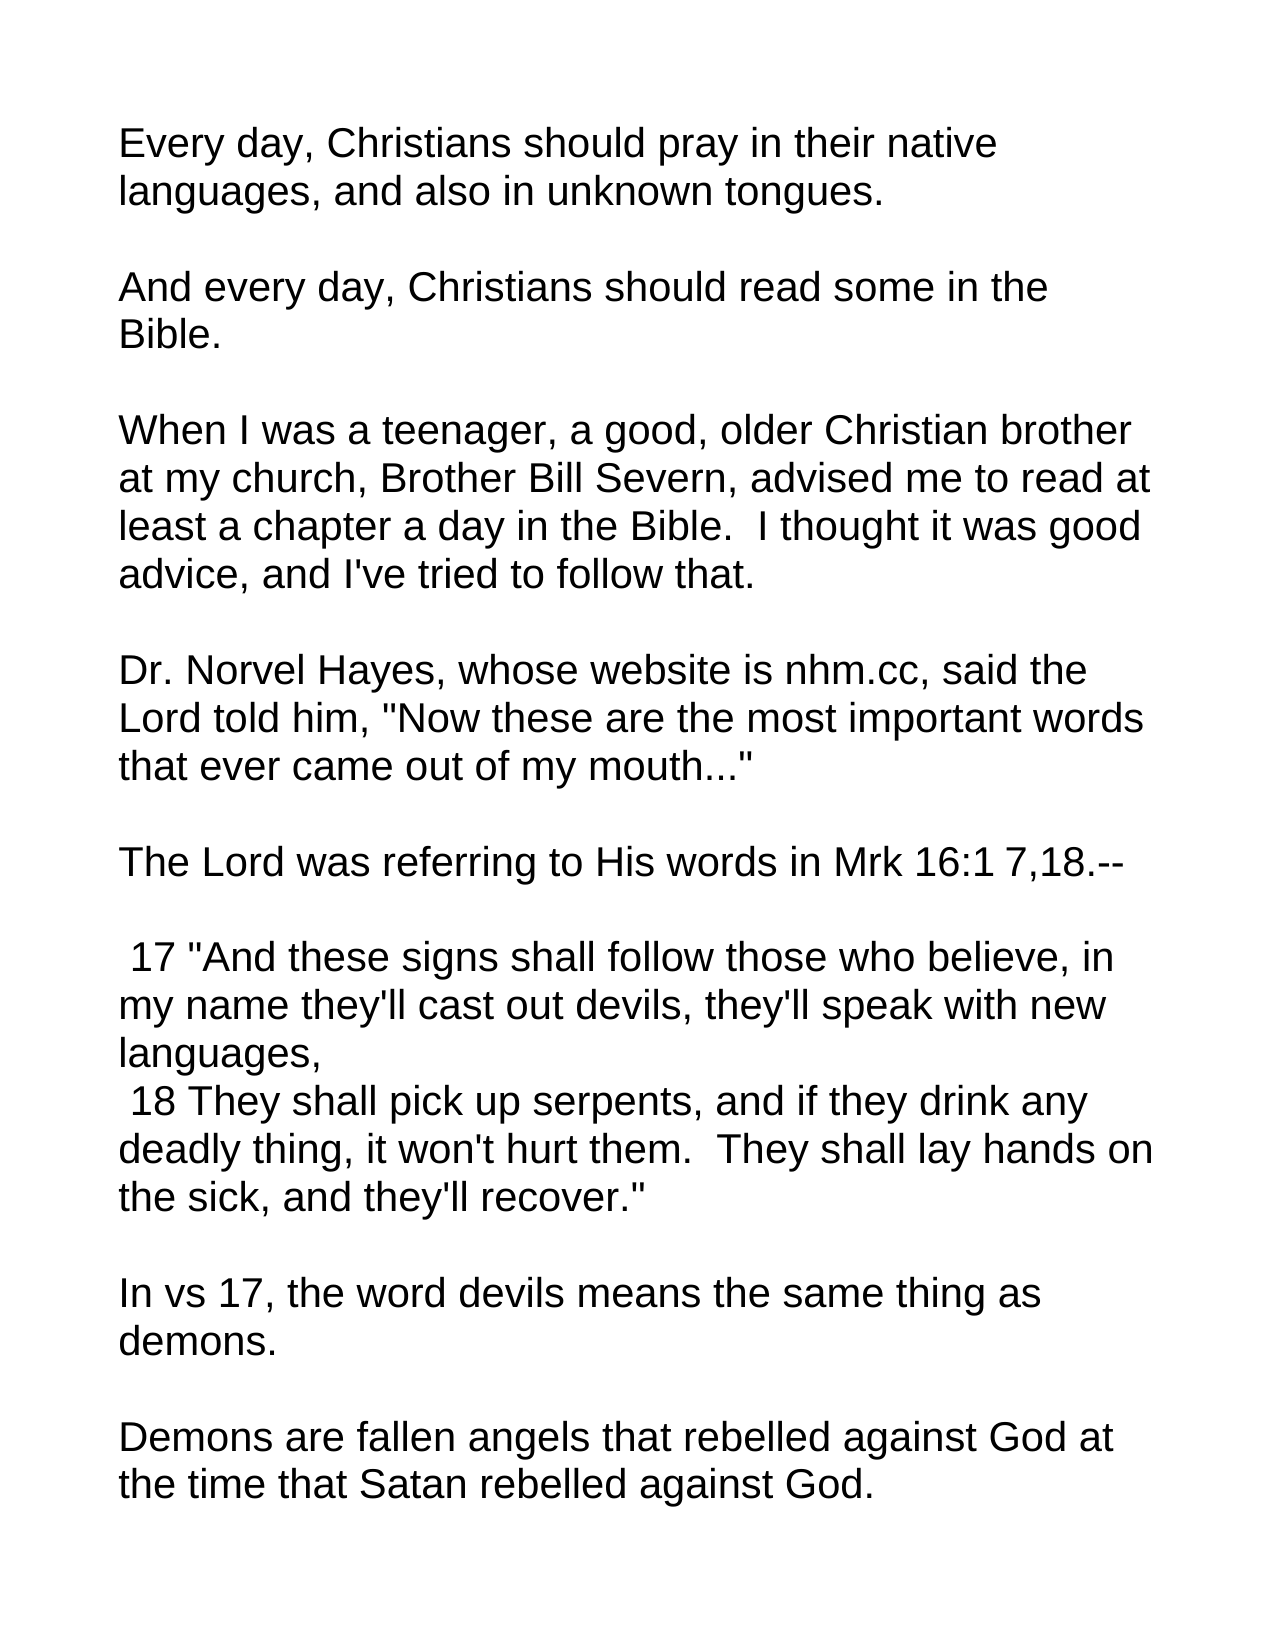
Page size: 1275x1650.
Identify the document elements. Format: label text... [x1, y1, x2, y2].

text And every day, Christians should read some in the Bible. [118, 262, 1157, 358]
text The Lord was referring to His words in Mrk 16:1 7,18.-- [118, 837, 1157, 885]
text In vs 17, the word devils means the same thing as demons. [118, 1268, 1157, 1364]
text Every day, Christians should pray in their native languages, and also in unknown tongues. [118, 118, 1157, 214]
text When I was a teenager, a good, older Christian brother at my church, Brother Bill Severn, advised me to read at least a chapter a day in the Bible. I thought it was good advice, and I've tried to follow that. [118, 406, 1157, 597]
text 18 They shall pick up serpents, and if they drink any deadly thing, it won't hurt them. They shall lay hands on the sick, and they'll recover." [118, 1076, 1157, 1220]
text 17 "And these signs shall follow those who believe, in my name they'll cast out devils, they'll speak with new languages, [118, 933, 1157, 1076]
text Demons are fallen angels that rebelled against God at the time that Satan rebelled against God. [118, 1412, 1157, 1508]
text Dr. Norvel Hayes, whose website is nhm.cc, said the Lord told him, "Now these are the most important words that ever came out of my mouth..." [118, 645, 1157, 789]
